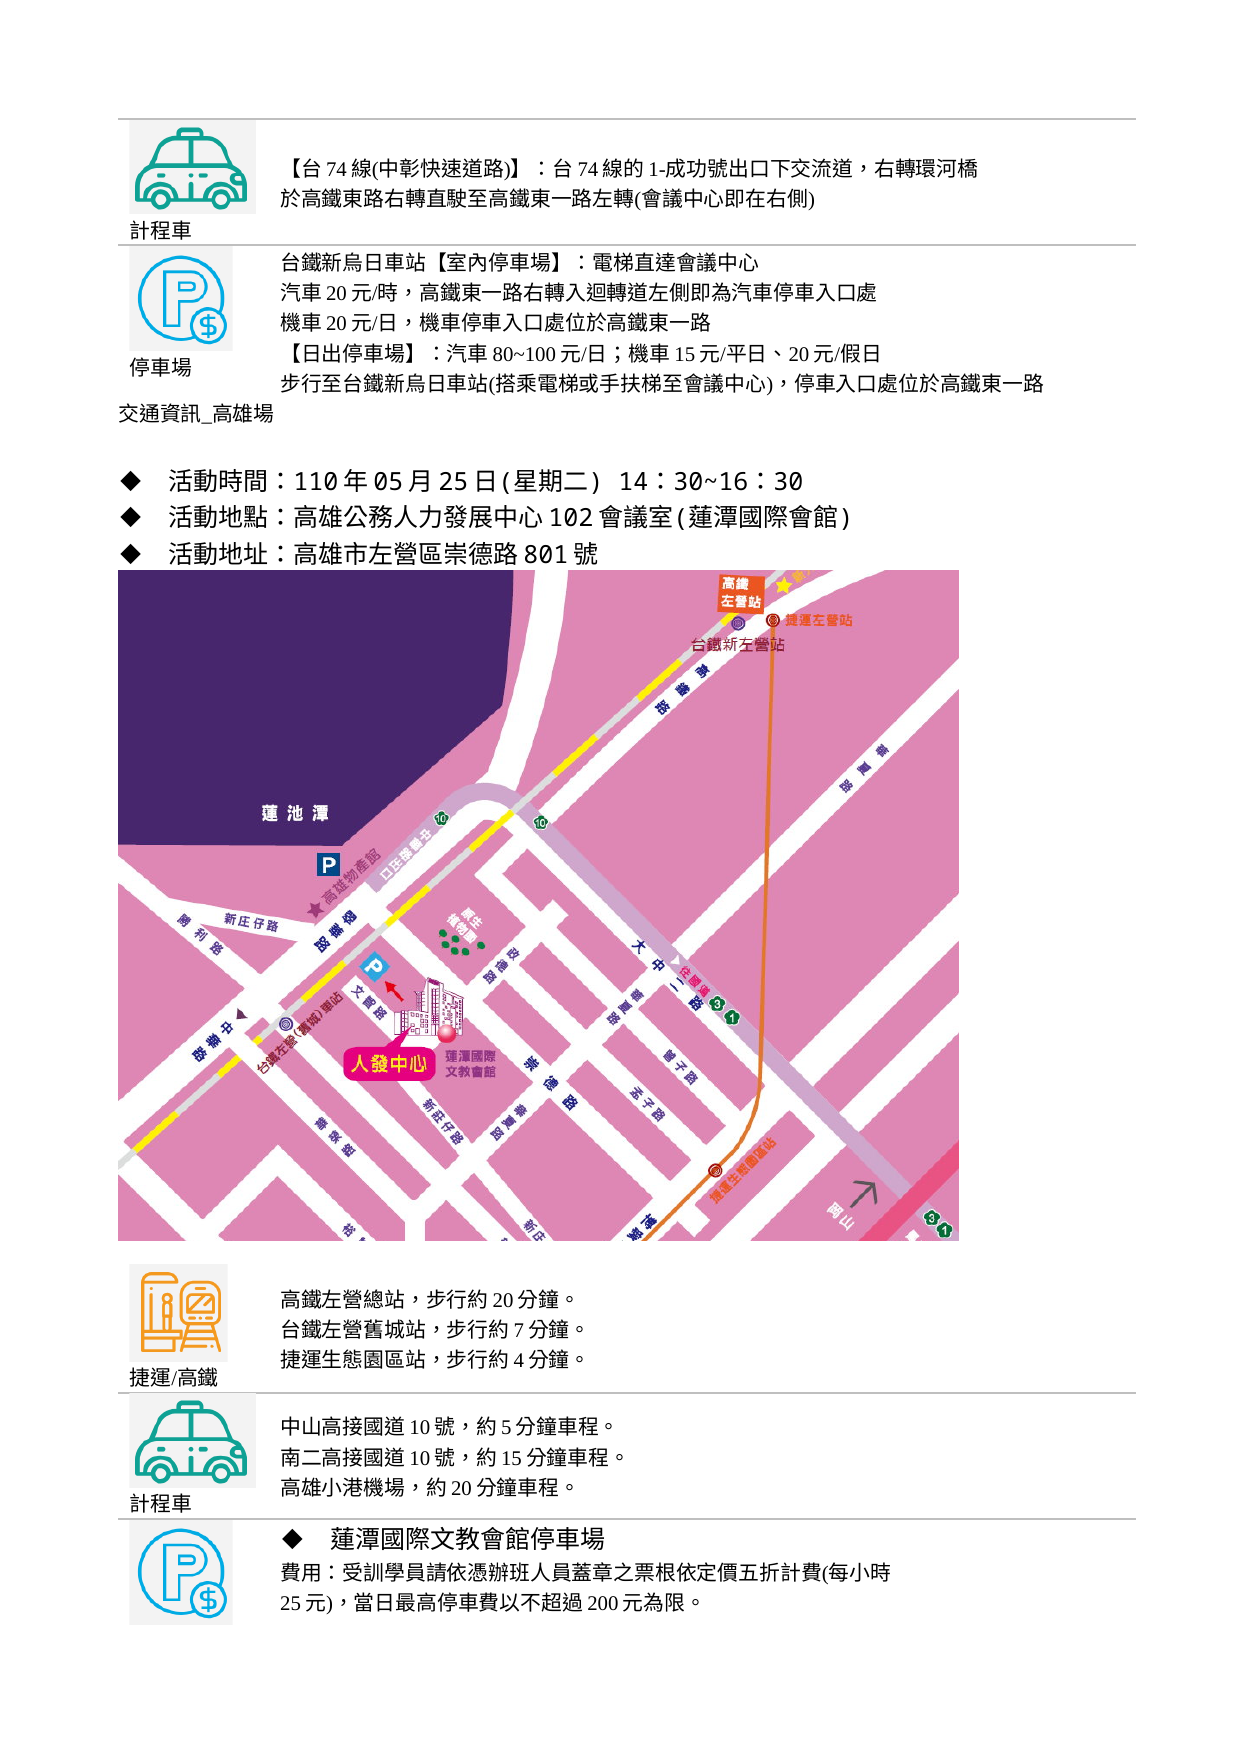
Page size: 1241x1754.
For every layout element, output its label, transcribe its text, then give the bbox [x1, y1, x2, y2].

picture [129, 1393, 256, 1488]
list 活動地點：高雄公務人力發展中心102會議室(蓮潭國際會館) [118, 498, 1122, 534]
text 交通資訊_高雄場 [118, 397, 1122, 427]
picture [129, 120, 256, 214]
table_cell 蓮潭國際文教會館停車場 費用：受訓學員請依憑辦班人員蓋章之票根依定價五折計費(每小時 25元)，當日最高停車費以不超過200元為限。 蓮潭國際文教會館週邊路面停車格 蓮池潭風景區停車場 [269, 1520, 1136, 1636]
table_header 捷運/高鐵 [118, 1265, 269, 1392]
table_header 高鐵左營總站，步行約20分鐘。 台鐵左營舊城站，步行約7分鐘。 捷運生態園區站，步行約4分鐘。 [269, 1265, 1136, 1392]
picture [129, 1520, 233, 1625]
table_cell [118, 1520, 269, 1636]
table_cell 停車場 [118, 246, 269, 397]
table_cell 台鐵新烏日車站【室內停車場】：電梯直達會議中心 汽車20元/時，高鐵東一路右轉入迴轉道左側即為汽車停車入口處 機車20元/日，機車停車入口處位於高鐵東一路 【日出停車場】：汽車80~100元/日；機車15元/平日、20元/假日 步行至台鐵新烏日車站(搭乘電梯或手扶梯至會議中心)，停車入口處位於高鐵東一路 [269, 246, 1136, 397]
list 活動地址：高雄市左營區崇德路801號 [118, 534, 1122, 570]
table_cell 計程車 [118, 120, 269, 244]
table_cell 中山高接國道10號，約5分鐘車程。 南二高接國道10號，約15分鐘車程。 高雄小港機場，約20分鐘車程。 [269, 1394, 1136, 1518]
list 活動時間：110年05月25日(星期二) 14：30~16：30 [118, 462, 1122, 498]
table_cell 計程車 [118, 1394, 269, 1518]
picture [118, 570, 959, 1241]
picture [129, 246, 233, 351]
table_cell 【台74線(中彰快速道路)】：台74線的1-成功號出口下交流道，右轉環河橋 於高鐵東路右轉直駛至高鐵東一路左轉(會議中心即在右側) [269, 120, 1136, 244]
picture [129, 1264, 228, 1362]
